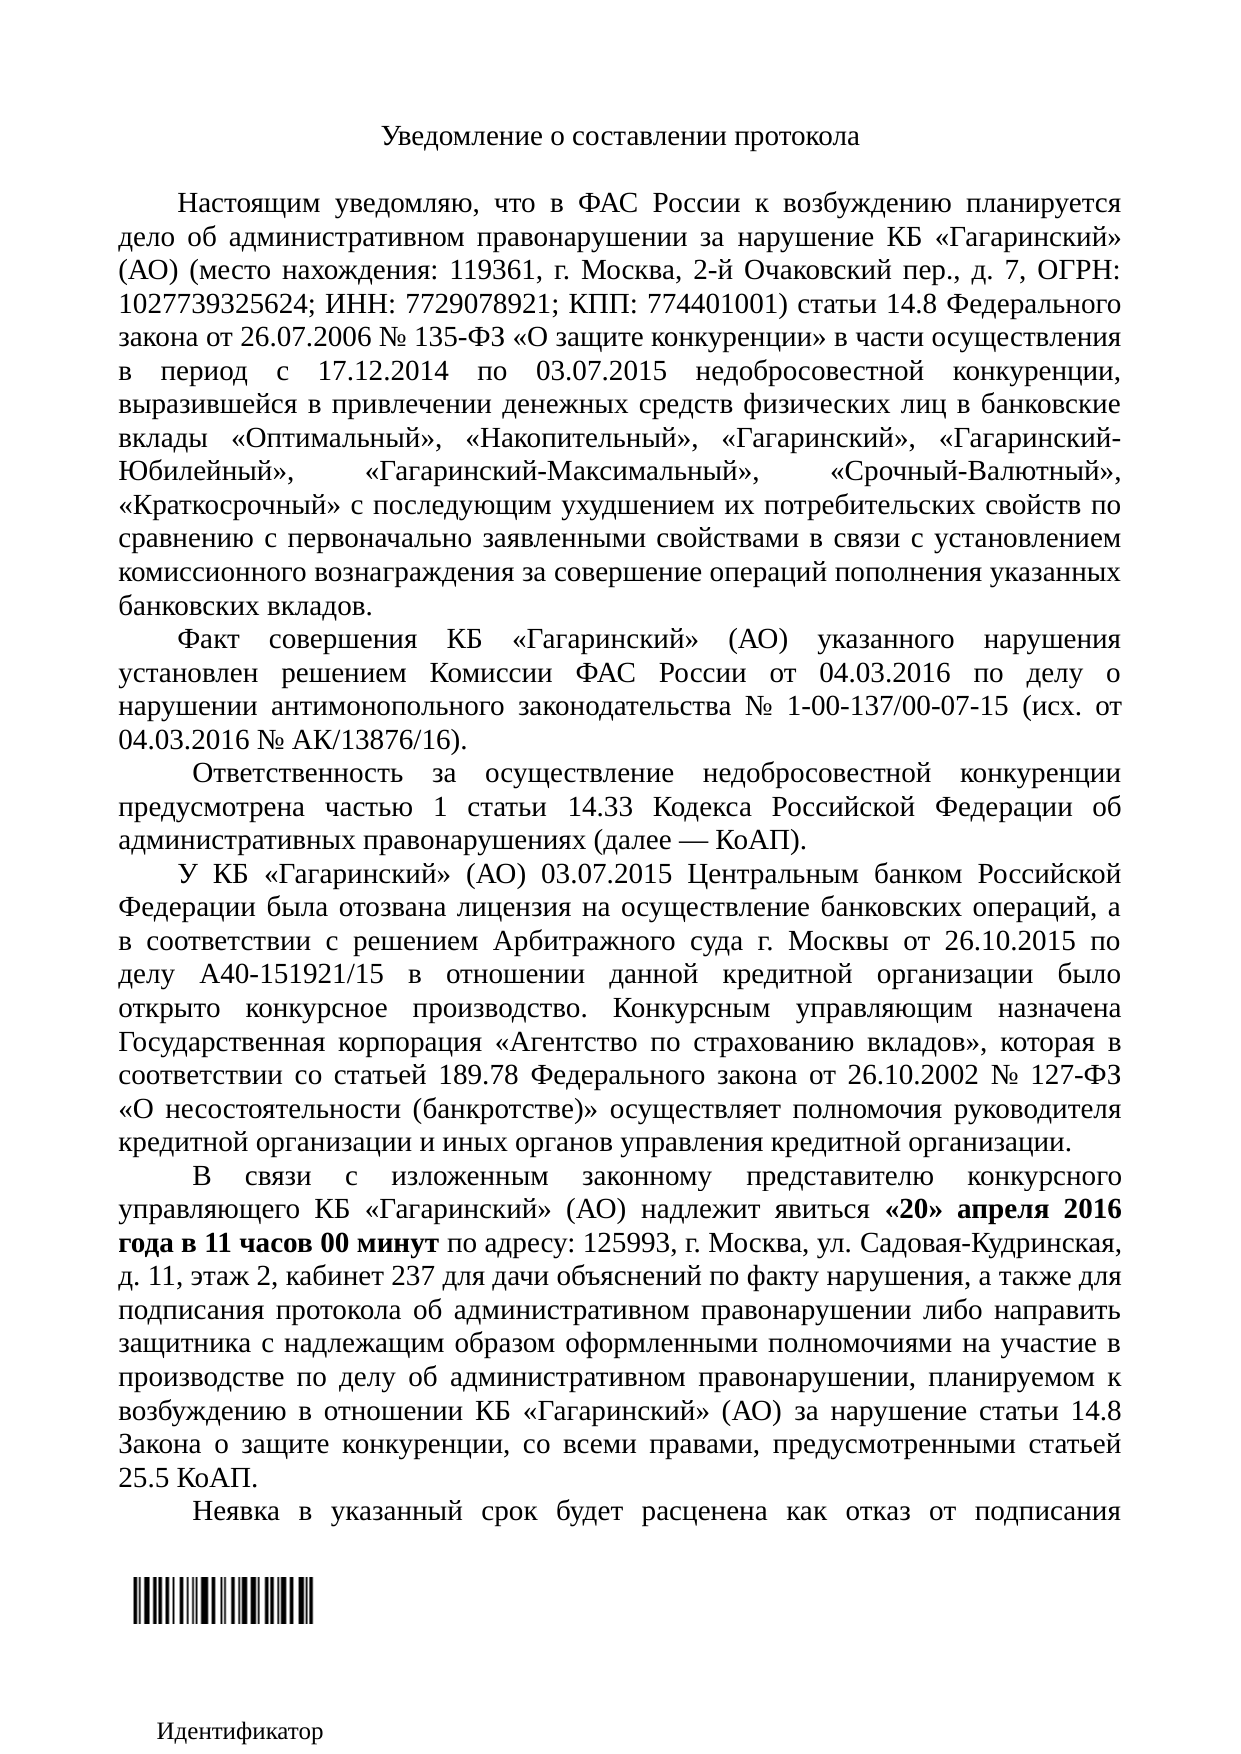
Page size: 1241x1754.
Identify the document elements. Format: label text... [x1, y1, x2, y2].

text У КБ «Гагаринский» (АО) 03.07.2015 Центральным банком Российской Федерации была отозвана лицензия на осуществление банковских операций, а в соответствии с решением Арбитражного суда г. Москвы от 26.10.2015 по делу А40-151921/15 в отношении данной кредитной организации было открыто конкурсное производство. Конкурсным управляющим назначена Государственная корпорация «Агентство по страхованию вкладов», которая в соответствии со статьей 189.78 Федерального закона от 26.10.2002 № 127-ФЗ «О несостоятельности (банкротстве)» осуществляет полномочия руководителя кредитной организации и иных органов управления кредитной организации. [118, 856, 1122, 1158]
text Ответственность за осуществление недобросовестной конкуренции предусмотрена частью 1 статьи 14.33 Кодекса Российской Федерации об административных правонарушениях (далее — КоАП). [118, 755, 1122, 856]
text Настоящим уведомляю, что в ФАС России к возбуждению планируется дело об административном правонарушении за нарушение КБ «Гагаринский» (АО) (место нахождения: 119361, г. Москва, 2-й Очаковский пер., д. 7, ОГРН: 1027739325624; ИНН: 7729078921; КПП: 774401001) статьи 14.8 Федерального закона от 26.07.2006 № 135-ФЗ «О защите конкуренции» в части осуществления в период с 17.12.2014 по 03.07.2015 недобросовестной конкуренции, выразившейся в привлечении денежных средств физических лиц в банковские вклады «Оптимальный», «Накопительный», «Гагаринский», «Гагаринский-Юбилейный», «Гагаринский-Максимальный», «Срочный-Валютный», «Краткосрочный» с последующим ухудшением их потребительских свойств по сравнению с первоначально заявленными свойствами в связи с установлением комиссионного вознаграждения за совершение операций пополнения указанных банковских вкладов. [118, 185, 1122, 621]
text Факт совершения КБ «Гагаринский» (АО) указанного нарушения установлен решением Комиссии ФАС России от 04.03.2016 по делу о нарушении антимонопольного законодательства № 1-00-137/00-07-15 (исх. от 04.03.2016 № АК/13876/16). [118, 621, 1122, 755]
text Уведомление о составлении протокола [118, 118, 1122, 152]
text Неявка в указанный срок будет расценена как отказ от подписания [118, 1493, 1122, 1527]
picture [118, 1577, 331, 1624]
text В связи с изложенным законному представителю конкурсного управляющего КБ «Гагаринский» (АО) надлежит явиться «20» апреля 2016 года в 11 часов 00 минут по адресу: 125993, г. Москва, ул. Садовая-Кудринская, д. 11, этаж 2, кабинет 237 для дачи объяснений по факту нарушения, а также для подписания протокола об административном правонарушении либо направить защитника с надлежащим образом оформленными полномочиями на участие в производстве по делу об административном правонарушении, планируемом к возбуждению в отношении КБ «Гагаринский» (АО) за нарушение статьи 14.8 Закона о защите конкуренции, со всеми правами, предусмотренными статьей 25.5 КоАП. [118, 1158, 1122, 1493]
